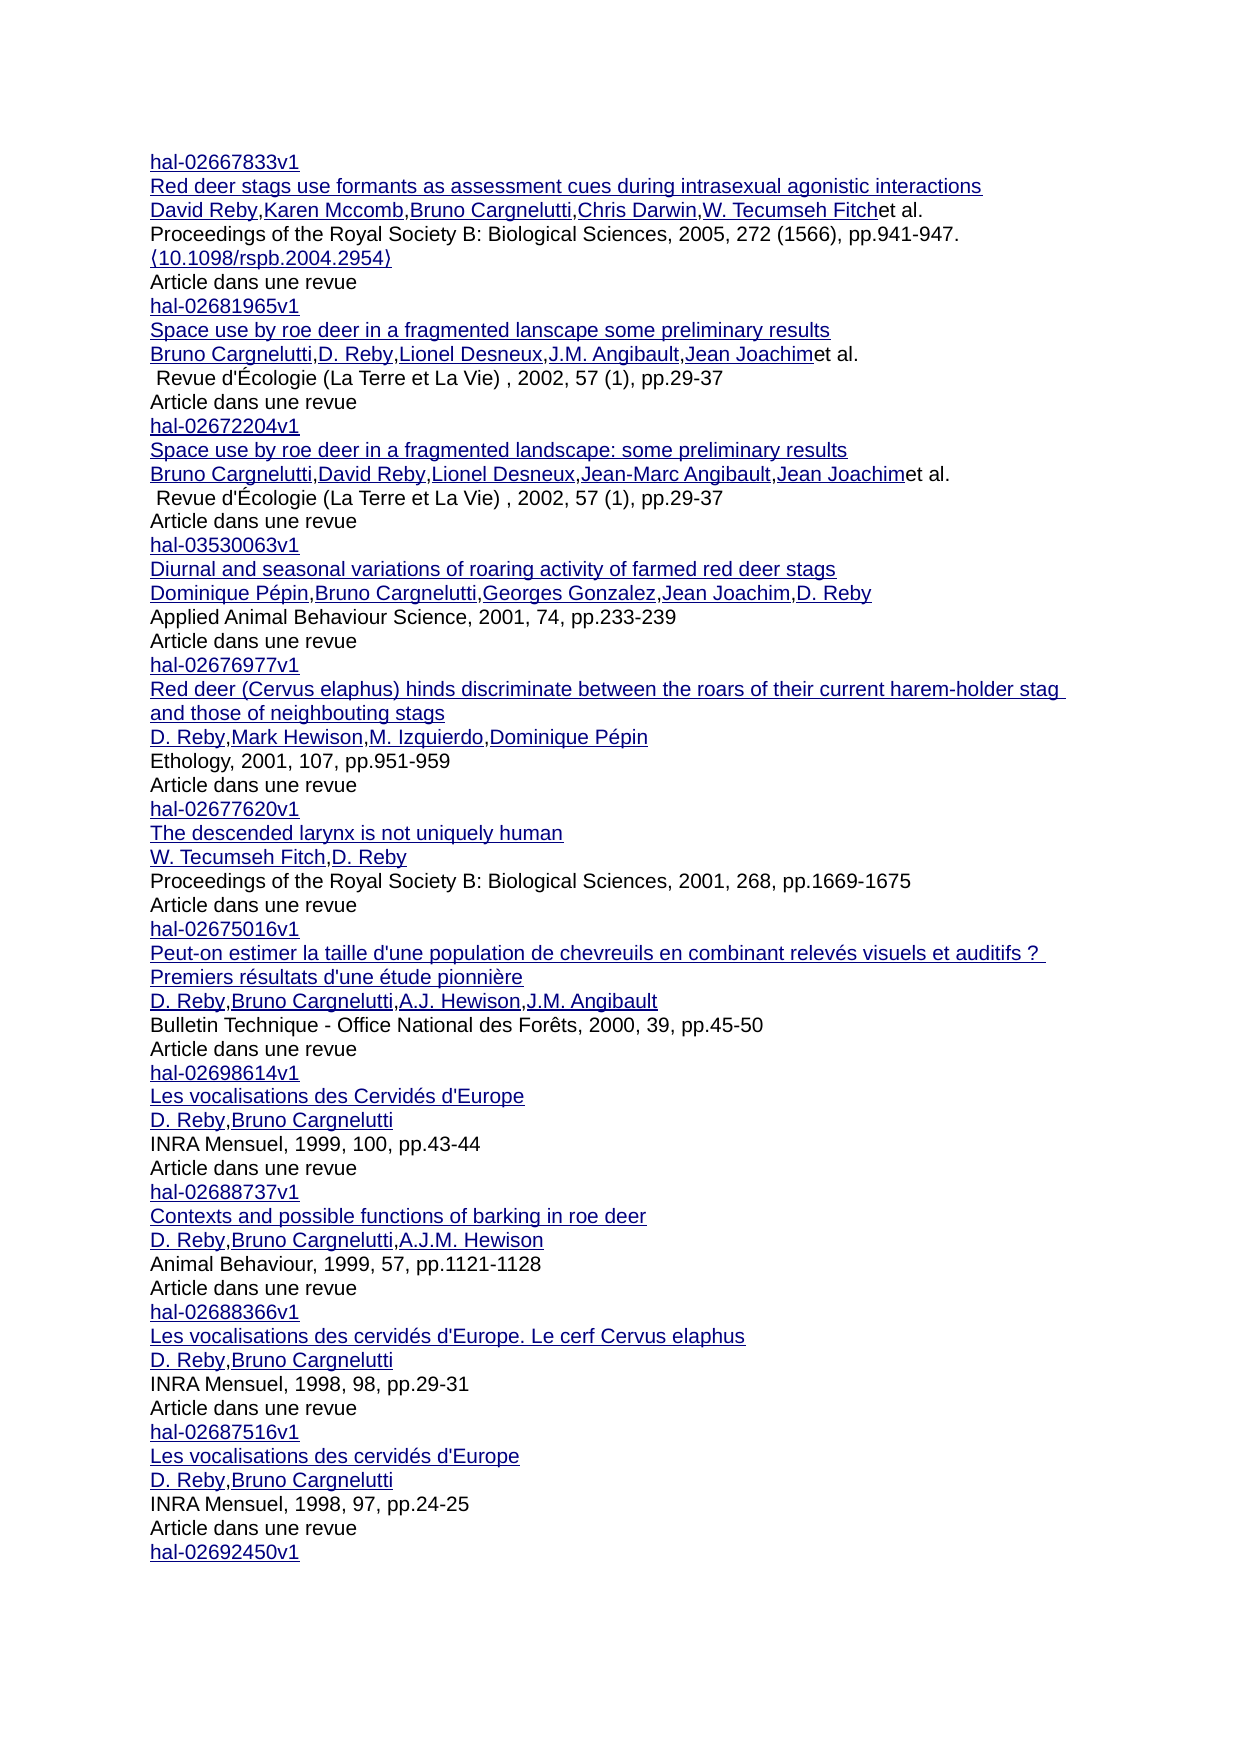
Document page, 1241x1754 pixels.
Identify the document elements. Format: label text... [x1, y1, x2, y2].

table_cell Diurnal and seasonal variations of roaring activity of farmed red deer stags Dominique Pépin,Bruno Cargnelutti,Georges Gonzalez,Jean Joachim,D. Reby Applied Animal Behaviour Science, 2001, 74, pp.233-239 Article dans une revue hal-02676977v1 [150, 557, 1090, 677]
table_cell Space use by roe deer in a fragmented lanscape some preliminary results Bruno Cargnelutti,D. Reby,Lionel Desneux,J.M. Angibault,Jean Joachimet al. Revue d'Écologie (La Terre et La Vie) , 2002, 57 (1), pp.29-37 Article dans une revue hal-02672204v1 [150, 318, 1090, 437]
table_cell Les vocalisations des Cervidés d'Europe D. Reby,Bruno Cargnelutti INRA Mensuel, 1999, 100, pp.43-44 Article dans une revue hal-02688737v1 [150, 1084, 1090, 1204]
table_cell Red deer stags use formants as assessment cues during intrasexual agonistic interactions David Reby,Karen Mccomb,Bruno Cargnelutti,Chris Darwin,W. Tecumseh Fitchet al. Proceedings of the Royal Society B: Biological Sciences, 2005, 272 (1566), pp.941-947. ⟨10.1098/rspb.2004.2954⟩ Article dans une revue hal-02681965v1 [150, 174, 1090, 318]
table_cell Peut-on estimer la taille d'une population de chevreuils en combinant relevés visuels et auditifs ? Premiers résultats d'une étude pionnière D. Reby,Bruno Cargnelutti,A.J. Hewison,J.M. Angibault Bulletin Technique - Office National des Forêts, 2000, 39, pp.45-50 Article dans une revue hal-02698614v1 [150, 941, 1090, 1084]
table_cell Les vocalisations des cervidés d'Europe D. Reby,Bruno Cargnelutti INRA Mensuel, 1998, 97, pp.24-25 Article dans une revue hal-02692450v1 [150, 1444, 1090, 1563]
table_cell Contexts and possible functions of barking in roe deer D. Reby,Bruno Cargnelutti,A.J.M. Hewison Animal Behaviour, 1999, 57, pp.1121-1128 Article dans une revue hal-02688366v1 [150, 1204, 1090, 1324]
table_cell Les vocalisations des cervidés d'Europe. Le cerf Cervus elaphus D. Reby,Bruno Cargnelutti INRA Mensuel, 1998, 98, pp.29-31 Article dans une revue hal-02687516v1 [150, 1324, 1090, 1444]
table_cell Red deer (Cervus elaphus) hinds discriminate between the roars of their current harem-holder stag and those of neighbouting stags D. Reby,Mark Hewison,M. Izquierdo,Dominique Pépin Ethology, 2001, 107, pp.951-959 Article dans une revue hal-02677620v1 [150, 677, 1090, 821]
table_cell Space use by roe deer in a fragmented landscape: some preliminary results Bruno Cargnelutti,David Reby,Lionel Desneux,Jean-Marc Angibault,Jean Joachimet al. Revue d'Écologie (La Terre et La Vie) , 2002, 57 (1), pp.29-37 Article dans une revue hal-03530063v1 [150, 438, 1090, 557]
table_cell hal-02667833v1 [150, 150, 1090, 174]
table_cell The descended larynx is not uniquely human W. Tecumseh Fitch,D. Reby Proceedings of the Royal Society B: Biological Sciences, 2001, 268, pp.1669-1675 Article dans une revue hal-02675016v1 [150, 821, 1090, 941]
